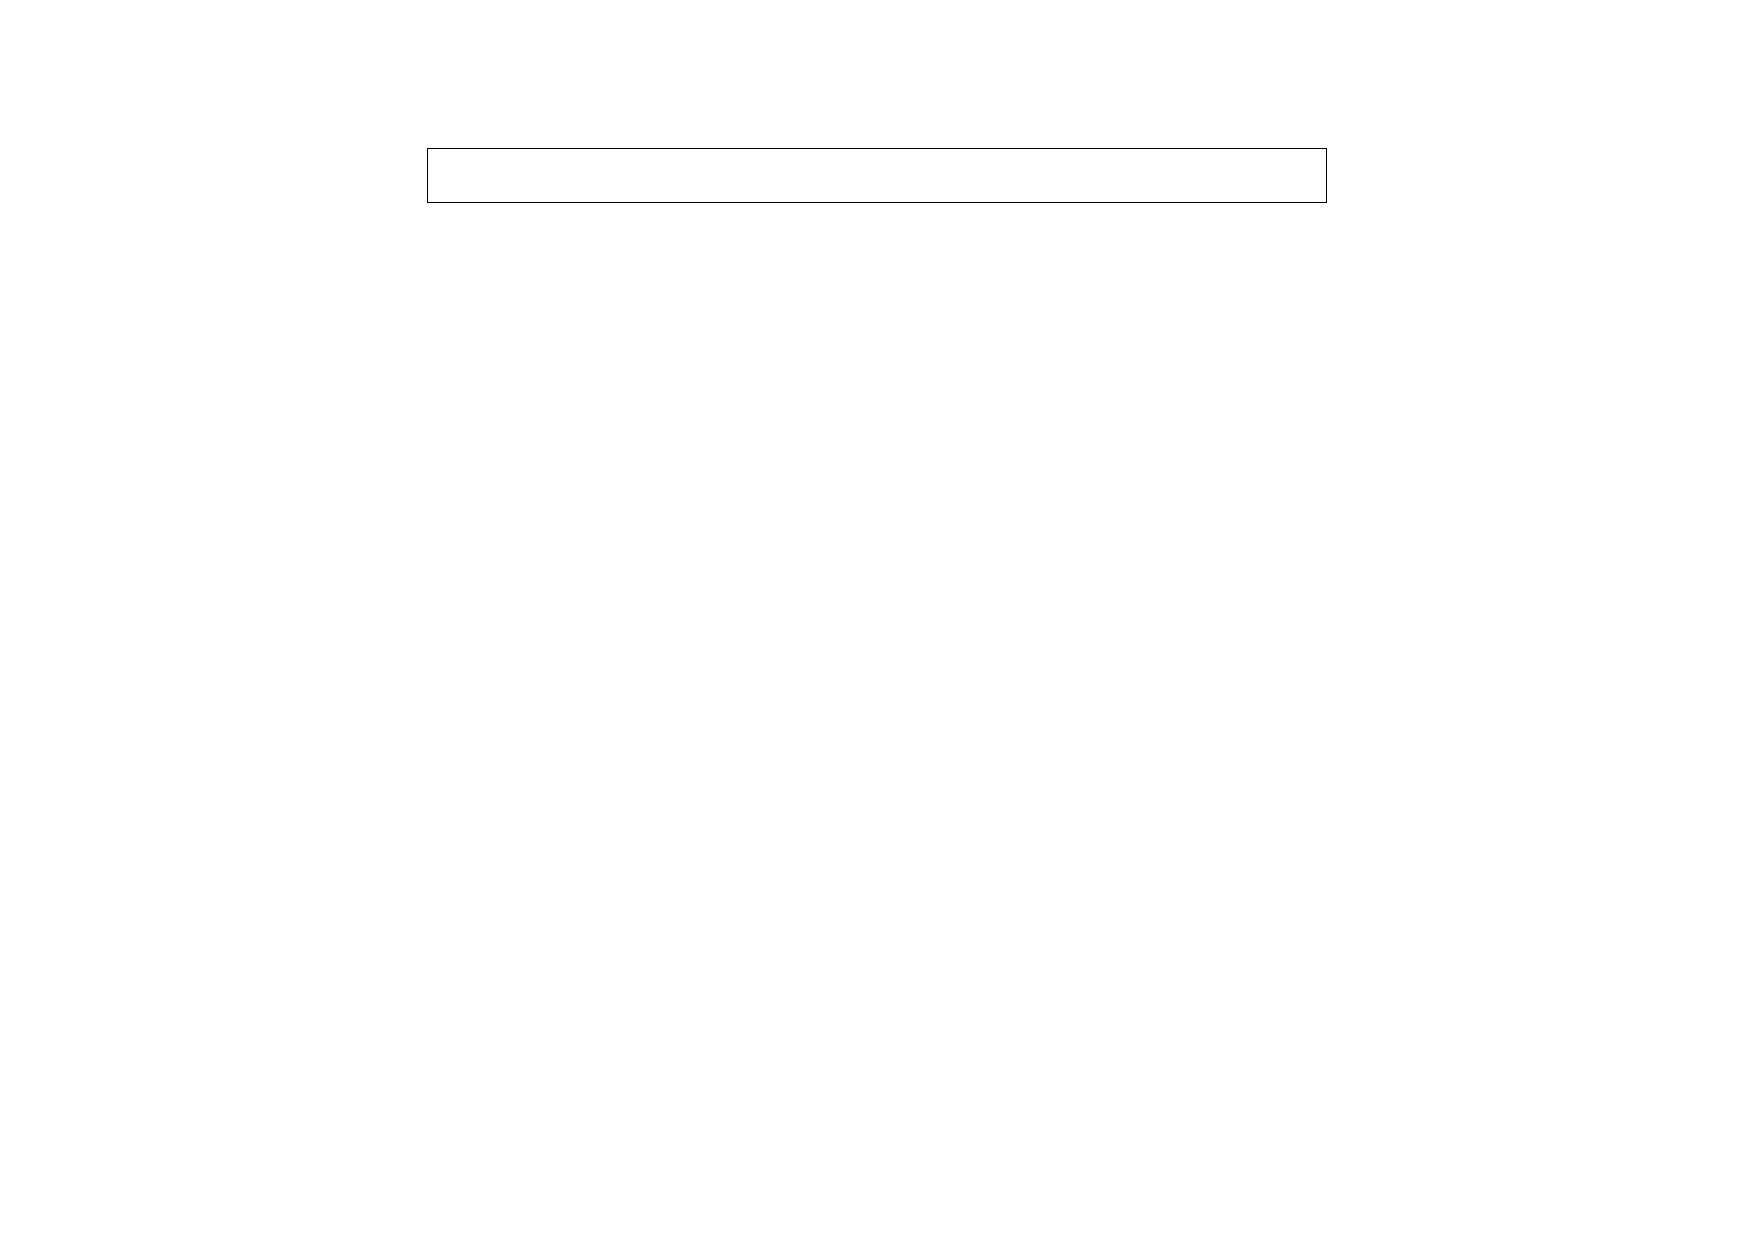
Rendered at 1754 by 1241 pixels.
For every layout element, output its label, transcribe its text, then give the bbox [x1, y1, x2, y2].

table_header Uwaga ! Wymagany kwalifikowany podpis elektroniczny lub podpis zaufany lub podpis osobisty [428, 149, 1326, 202]
